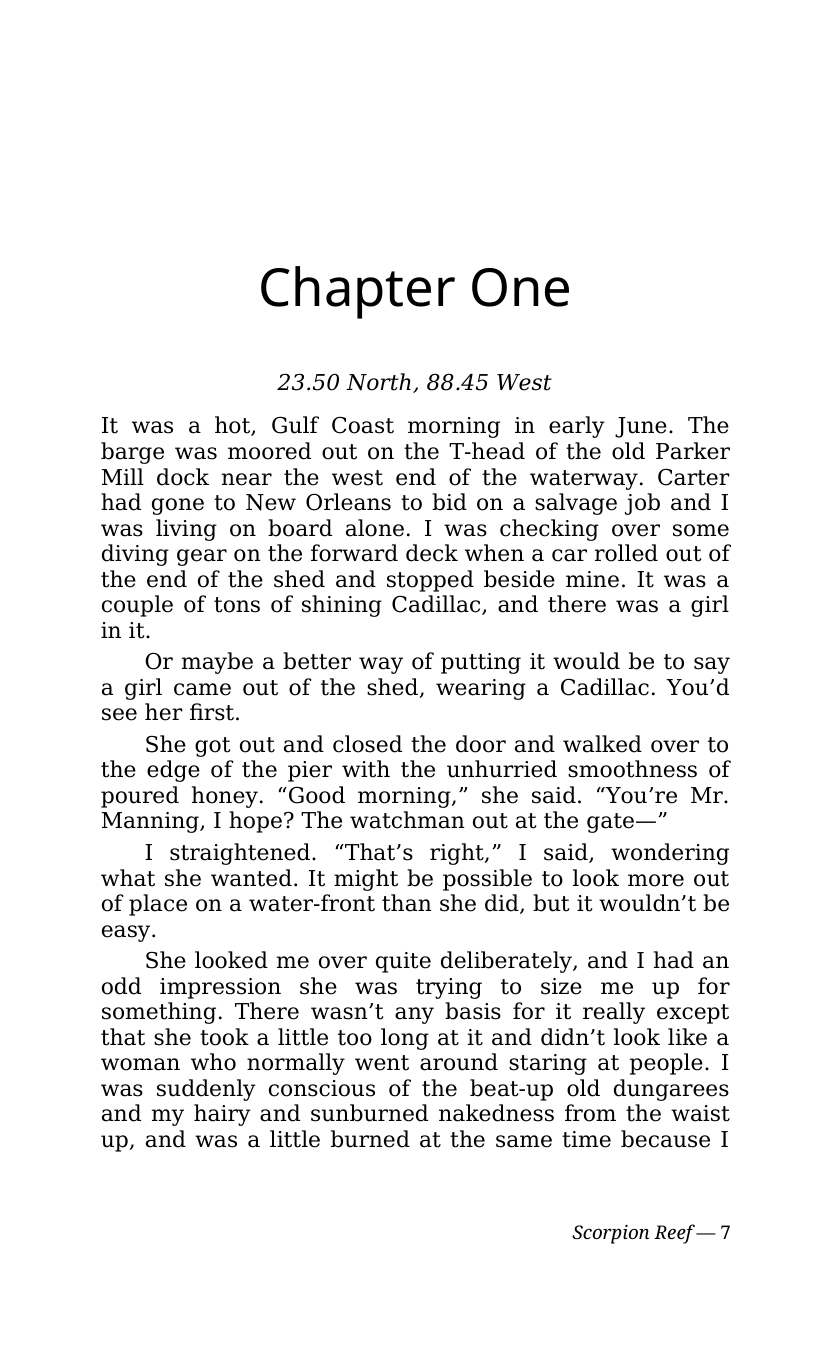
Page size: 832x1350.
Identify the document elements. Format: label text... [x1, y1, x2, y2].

text 23.50 North, 88.45 West [159, 370, 671, 396]
text Or maybe a better way of putting it would be to say a girl came out of the shed, wearing a Cadillac. You’d see her first. [101, 649, 731, 726]
text She got out and closed the door and walked over to the edge of the pier with the unhurried smoothness of poured honey. “Good morning,” she said. “You’re Mr. Manning, I hope? The watchman out at the gate—” [101, 732, 731, 834]
text She looked me over quite deliberately, and I had an odd impression she was trying to size me up for something. There wasn’t any basis for it really except that she took a little too long at it and didn’t look like a woman who normally went around staring at people. I was suddenly conscious of the beat-up old dungarees and my hairy and sunburned nakedness from the waist up, and was a little burned at the same time because I [101, 948, 731, 1152]
text I straightened. “That’s right,” I said, wondering what she wanted. It might be possible to look more out of place on a water-front than she did, but it wouldn’t be easy. [101, 840, 731, 942]
text It was a hot, Gulf Coast morning in early June. The barge was moored out on the T-head of the old Parker Mill dock near the west end of the waterway. Carter had gone to New Orleans to bid on a salvage job and I was living on board alone. I was checking over some diving gear on the forward deck when a car rolled out of the end of the shed and stopped beside mine. It was a couple of tons of shining Cadillac, and there was a girl in it. [101, 414, 731, 643]
subtitle Chapter One [101, 251, 731, 322]
